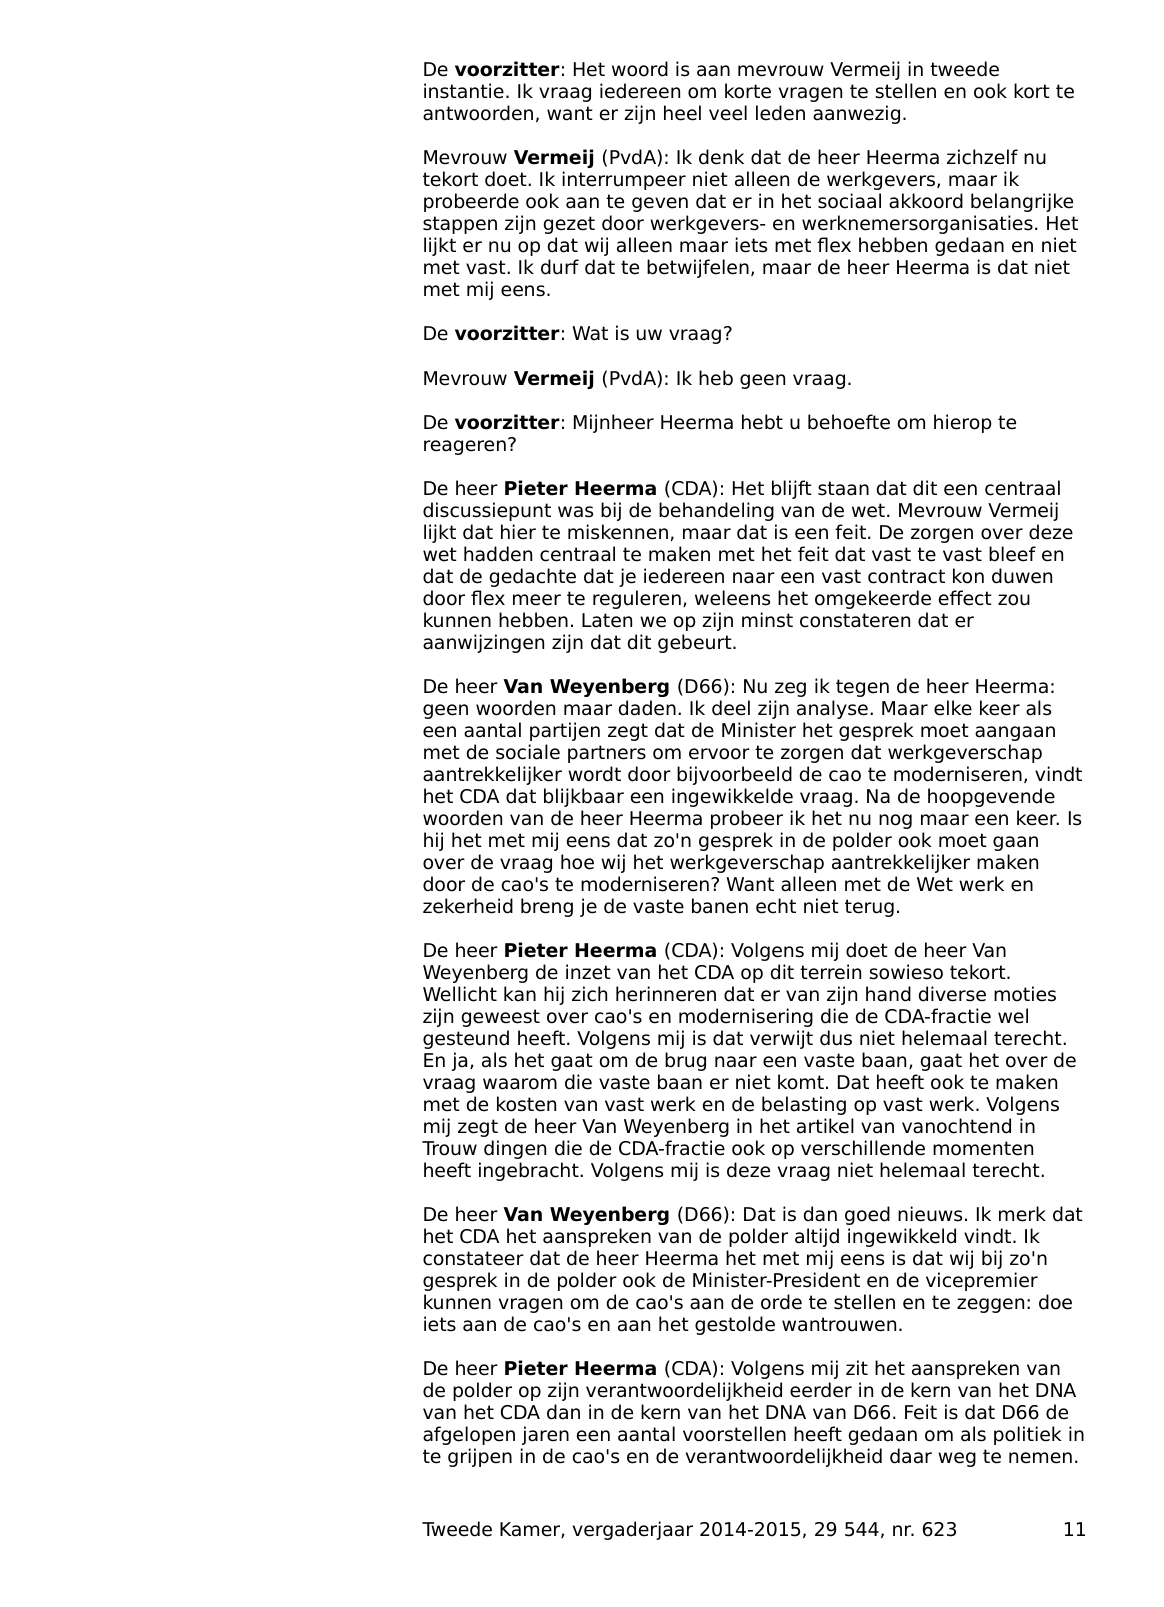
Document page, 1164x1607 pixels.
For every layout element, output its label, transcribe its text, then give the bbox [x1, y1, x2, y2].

text De heer Van Weyenberg (D66): Dat is dan goed nieuws. Ik merk dat het CDA het aanspreken van de polder altijd ingewikkeld vindt. Ik constateer dat de heer Heerma het met mij eens is dat wij bij zo'n gesprek in de polder ook de Minister-President en de vicepremier kunnen vragen om de cao's aan de orde te stellen en te zeggen: doe iets aan de cao's en aan het gestolde wantrouwen. [422, 1204, 1087, 1336]
text De voorzitter: Wat is uw vraag? [422, 323, 1087, 345]
text De voorzitter: Mijnheer Heerma hebt u behoefte om hierop te reageren? [422, 412, 1087, 456]
text De voorzitter: Het woord is aan mevrouw Vermeij in tweede instantie. Ik vraag iedereen om korte vragen te stellen en ook kort te antwoorden, want er zijn heel veel leden aanwezig. [422, 59, 1087, 125]
text Mevrouw Vermeij (PvdA): Ik heb geen vraag. [422, 367, 1087, 389]
text De heer Pieter Heerma (CDA): Het blijft staan dat dit een centraal discussiepunt was bij de behandeling van de wet. Mevrouw Vermeij lijkt dat hier te miskennen, maar dat is een feit. De zorgen over deze wet hadden centraal te maken met het feit dat vast te vast bleef en dat de gedachte dat je iedereen naar een vast contract kon duwen door flex meer te reguleren, weleens het omgekeerde effect zou kunnen hebben. Laten we op zijn minst constateren dat er aanwijzingen zijn dat dit gebeurt. [422, 478, 1087, 653]
text De heer Van Weyenberg (D66): Nu zeg ik tegen de heer Heerma: geen woorden maar daden. Ik deel zijn analyse. Maar elke keer als een aantal partijen zegt dat de Minister het gesprek moet aangaan met de sociale partners om ervoor te zorgen dat werkgeverschap aantrekkelijker wordt door bijvoorbeeld de cao te moderniseren, vindt het CDA dat blijkbaar een ingewikkelde vraag. Na de hoopgevende woorden van de heer Heerma probeer ik het nu nog maar een keer. Is hij het met mij eens dat zo'n gesprek in de polder ook moet gaan over de vraag hoe wij het werkgeverschap aantrekkelijker maken door de cao's te moderniseren? Want alleen met de Wet werk en zekerheid breng je de vaste banen echt niet terug. [422, 676, 1087, 917]
text Mevrouw Vermeij (PvdA): Ik denk dat de heer Heerma zichzelf nu tekort doet. Ik interrumpeer niet alleen de werkgevers, maar ik probeerde ook aan te geven dat er in het sociaal akkoord belangrijke stappen zijn gezet door werkgevers- en werknemersorganisaties. Het lijkt er nu op dat wij alleen maar iets met flex hebben gedaan en niet met vast. Ik durf dat te betwijfelen, maar de heer Heerma is dat niet met mij eens. [422, 147, 1087, 301]
text De heer Pieter Heerma (CDA): Volgens mij zit het aanspreken van de polder op zijn verantwoordelijkheid eerder in de kern van het DNA van het CDA dan in de kern van het DNA van D66. Feit is dat D66 de afgelopen jaren een aantal voorstellen heeft gedaan om als politiek in te grijpen in de cao's en de verantwoordelijkheid daar weg te nemen. [422, 1358, 1087, 1468]
text De heer Pieter Heerma (CDA): Volgens mij doet de heer Van Weyenberg de inzet van het CDA op dit terrein sowieso tekort. Wellicht kan hij zich herinneren dat er van zijn hand diverse moties zijn geweest over cao's en modernisering die de CDA-fractie wel gesteund heeft. Volgens mij is dat verwijt dus niet helemaal terecht. En ja, als het gaat om de brug naar een vaste baan, gaat het over de vraag waarom die vaste baan er niet komt. Dat heeft ook te maken met de kosten van vast werk en de belasting op vast werk. Volgens mij zegt de heer Van Weyenberg in het artikel van vanochtend in Trouw dingen die de CDA-fractie ook op verschillende momenten heeft ingebracht. Volgens mij is deze vraag niet helemaal terecht. [422, 940, 1087, 1181]
